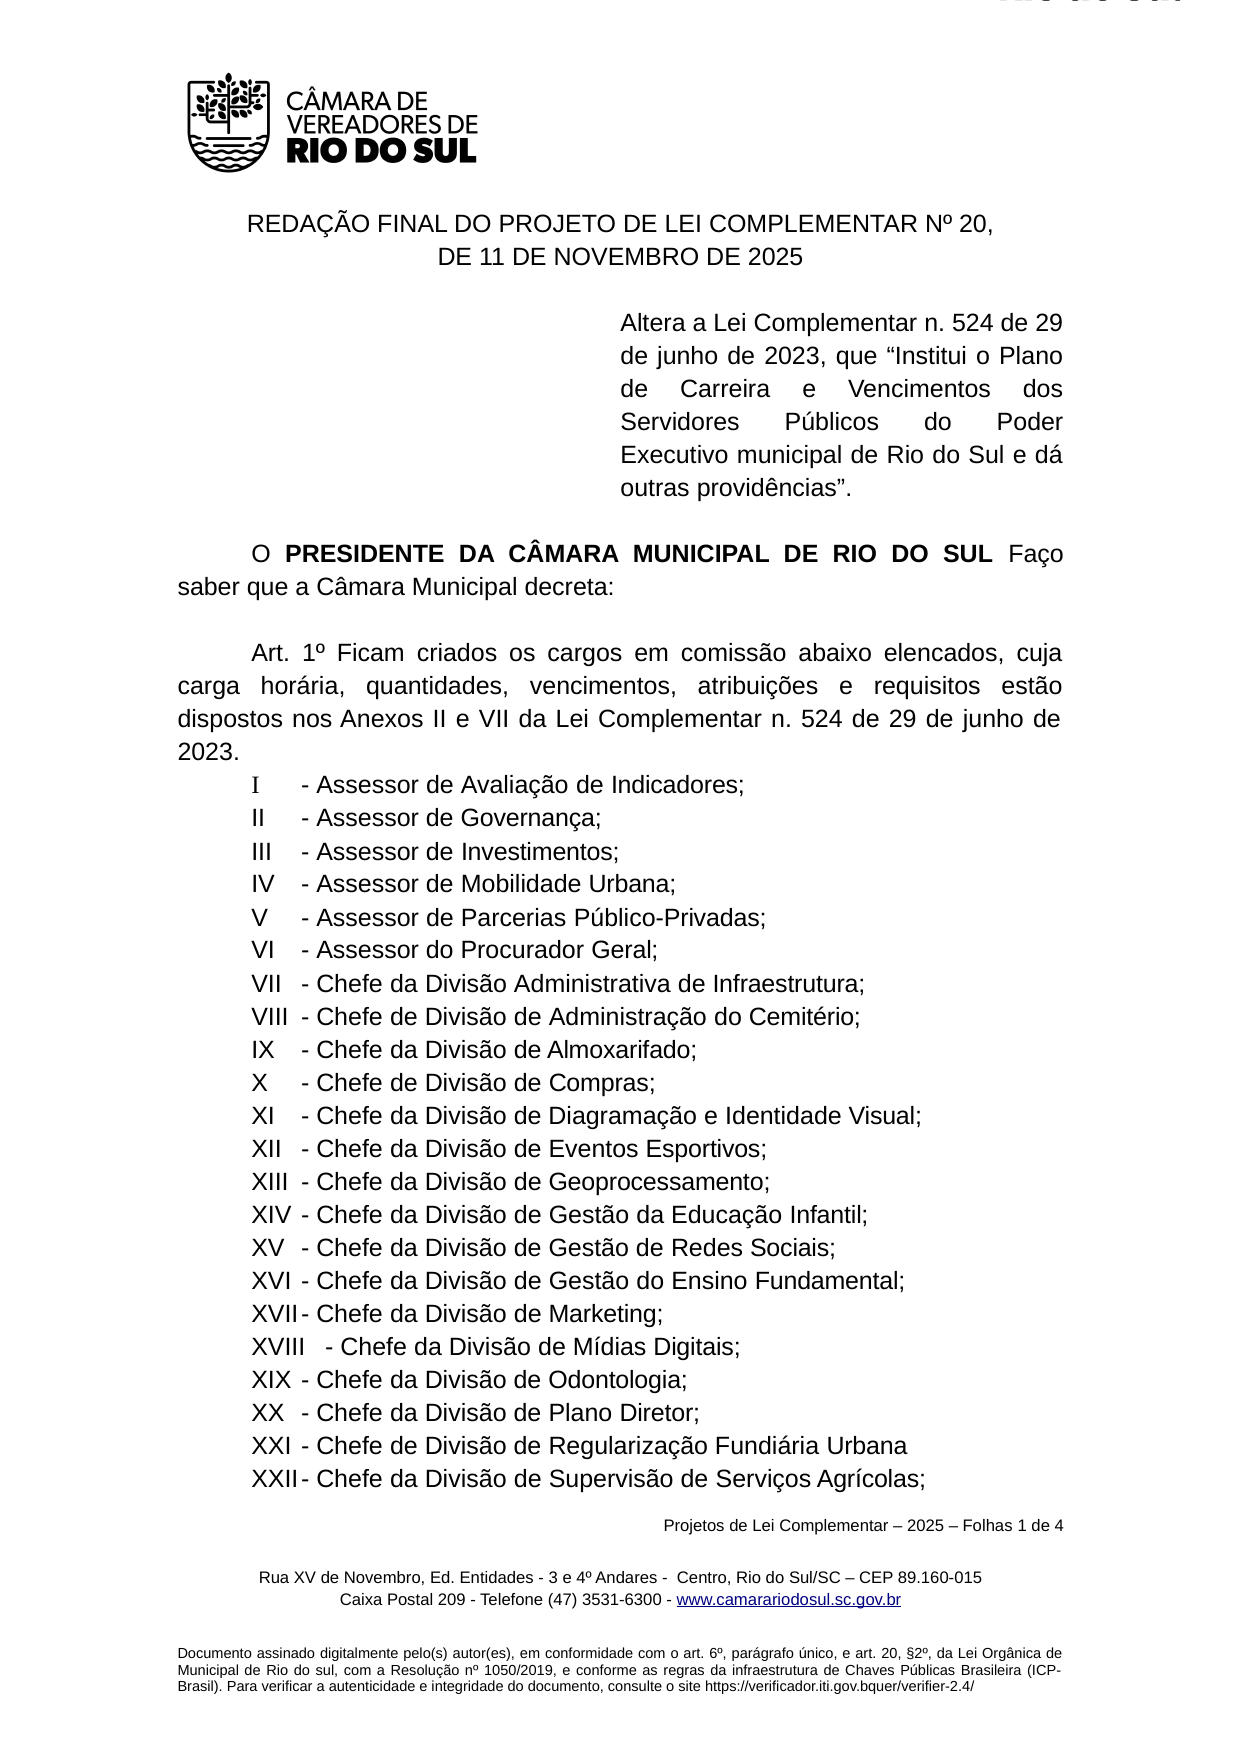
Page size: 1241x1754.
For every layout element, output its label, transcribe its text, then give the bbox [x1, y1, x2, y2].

list - Assessor de Parcerias Público-Privadas; [177, 902, 1063, 931]
list - Chefe de Divisão de Regularização Fundiária Urbana [177, 1431, 1063, 1459]
list - Chefe da Divisão de Supervisão de Serviços Agrícolas; [177, 1464, 1063, 1493]
list - Chefe da Divisão de Odontologia; [177, 1365, 1063, 1393]
list - Chefe da Divisão de Marketing; [177, 1299, 1063, 1327]
list - Assessor de Investimentos; [177, 836, 1063, 865]
list - Chefe da Divisão de Eventos Esportivos; [177, 1134, 1063, 1162]
list - Chefe da Divisão de Gestão de Redes Sociais; [177, 1233, 1063, 1261]
list - Chefe da Divisão de Almoxarifado; [177, 1034, 1063, 1063]
list - Assessor de Avaliação de Indicadores; [177, 770, 1063, 799]
list - Chefe da Divisão de Gestão da Educação Infantil; [177, 1200, 1063, 1228]
text DE 11 DE NOVEMBRO DE 2025 [177, 242, 1063, 271]
list - Chefe de Divisão de Compras; [177, 1068, 1063, 1096]
list - Assessor de Mobilidade Urbana; [177, 869, 1063, 898]
list - Chefe da Divisão Administrativa de Infraestrutura; [177, 968, 1063, 997]
list - Chefe da Divisão de Mídias Digitais; [177, 1332, 1063, 1361]
text Art. 1º Ficam criados os cargos em comissão abaixo elencados, cuja carga horária, quantidades, vencimentos, atribuições e requisitos estão dispostos nos Anexos II e VII da Lei Complementar n. 524 de 29 de junho de 2023. [177, 638, 1063, 766]
list - Chefe da Divisão de Plano Diretor; [177, 1398, 1063, 1427]
picture [185, 69, 483, 176]
list - Assessor do Procurador Geral; [177, 936, 1063, 964]
list - Chefe da Divisão de Diagramação e Identidade Visual; [177, 1101, 1063, 1129]
text O PRESIDENTE DA CÂMARA MUNICIPAL DE RIO DO SUL Faço saber que a Câmara Municipal decreta: [177, 539, 1063, 601]
text REDAÇÃO FINAL DO PROJETO DE LEI COMPLEMENTAR Nº 20, [177, 209, 1063, 238]
list - Chefe de Divisão de Administração do Cemitério; [177, 1002, 1063, 1030]
list - Chefe da Divisão de Gestão do Ensino Fundamental; [177, 1266, 1063, 1294]
text Altera a Lei Complementar n. 524 de 29 de junho de 2023, que “Institui o Plano de Carreira e Vencimentos dos Servidores Públicos do Poder Executivo municipal de Rio do Sul e dá outras providências”. [620, 308, 1063, 502]
list - Chefe da Divisão de Geoprocessamento; [177, 1167, 1063, 1195]
list - Assessor de Governança; [177, 803, 1063, 832]
